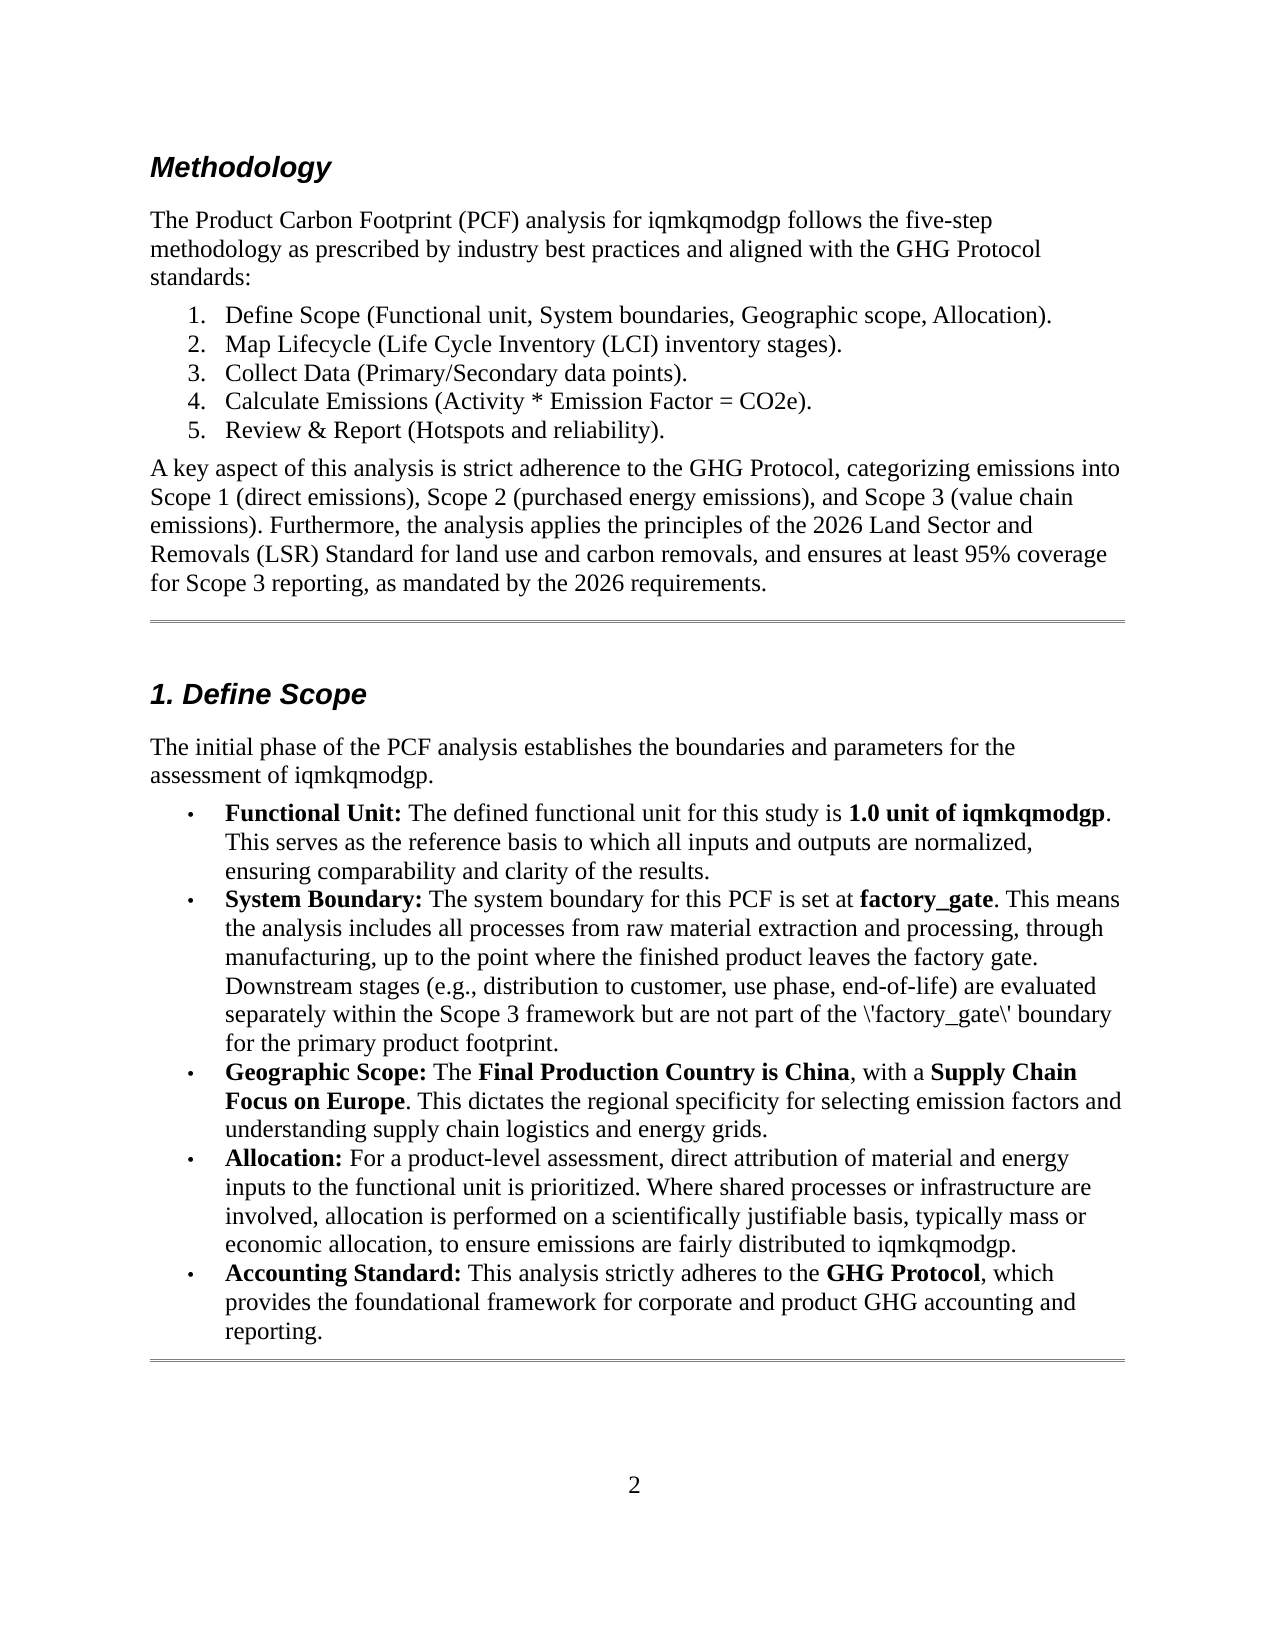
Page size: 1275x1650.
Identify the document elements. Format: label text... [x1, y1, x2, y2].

list Map Lifecycle (Life Cycle Inventory (LCI) inventory stages). [187, 329, 1125, 358]
list Review & Report (Hotspots and reliability). [187, 415, 1125, 444]
subtitle 1. Define Scope [150, 677, 1125, 710]
list Calculate Emissions (Activity * Emission Factor = CO2e). [187, 386, 1125, 415]
text The initial phase of the PCF analysis establishes the boundaries and parameters for the assessment of iqmkqmodgp. [150, 732, 1125, 789]
list Accounting Standard: This analysis strictly adheres to the GHG Protocol, which provides the foundational framework for corporate and product GHG accounting and reporting. [187, 1258, 1125, 1344]
list Define Scope (Functional unit, System boundaries, Geographic scope, Allocation). [187, 300, 1125, 329]
subtitle Methodology [150, 150, 1125, 183]
list System Boundary: The system boundary for this PCF is set at factory_gate. This means the analysis includes all processes from raw material extraction and processing, through manufacturing, up to the point where the finished product leaves the factory gate. Downstream stages (e.g., distribution to customer, use phase, end-of-life) are evaluated separately within the Scope 3 framework but are not part of the \'factory_gate\' boundary for the primary product footprint. [187, 884, 1125, 1057]
list Allocation: For a product-level assessment, direct attribution of material and energy inputs to the functional unit is prioritized. Where shared processes or infrastructure are involved, allocation is performed on a scientifically justifiable basis, typically mass or economic allocation, to ensure emissions are fairly distributed to iqmkqmodgp. [187, 1143, 1125, 1258]
list Functional Unit: The defined functional unit for this study is 1.0 unit of iqmkqmodgp. This serves as the reference basis to which all inputs and outputs are normalized, ensuring comparability and clarity of the results. [187, 798, 1125, 884]
text The Product Carbon Footprint (PCF) analysis for iqmkqmodgp follows the five-step methodology as prescribed by industry best practices and aligned with the GHG Protocol standards: [150, 205, 1125, 291]
list Geographic Scope: The Final Production Country is China, with a Supply Chain Focus on Europe. This dictates the regional specificity for selecting emission factors and understanding supply chain logistics and energy grids. [187, 1057, 1125, 1143]
list Collect Data (Primary/Secondary data points). [187, 358, 1125, 386]
text A key aspect of this analysis is strict adherence to the GHG Protocol, categorizing emissions into Scope 1 (direct emissions), Scope 2 (purchased energy emissions), and Scope 3 (value chain emissions). Furthermore, the analysis applies the principles of the 2026 Land Sector and Removals (LSR) Standard for land use and carbon removals, and ensures at least 95% coverage for Scope 3 reporting, as mandated by the 2026 requirements. [150, 453, 1125, 597]
